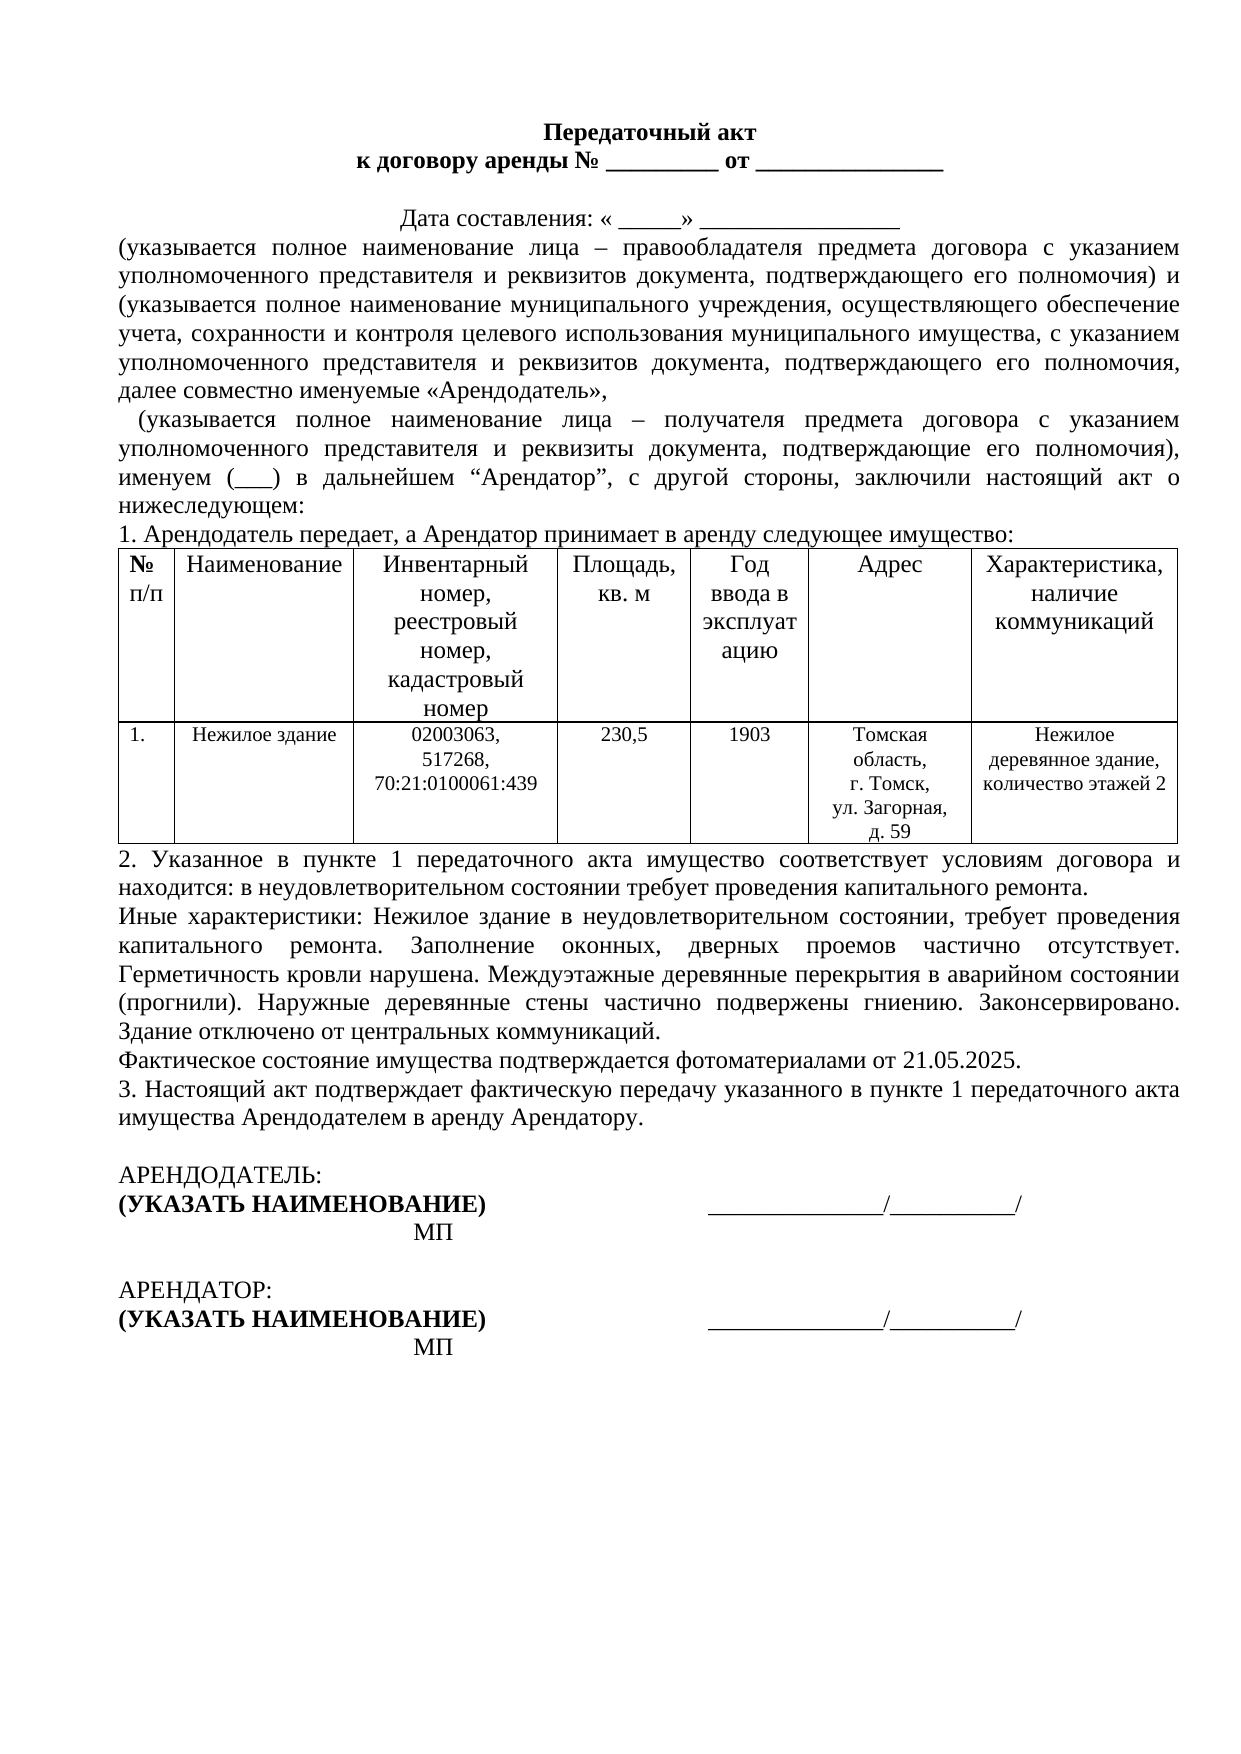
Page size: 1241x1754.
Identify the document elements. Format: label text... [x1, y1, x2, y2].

table_cell Томская область, г. Томск, ул. Загорная, д. 59 [809, 723, 971, 843]
text (УКАЗАТЬ НАИМЕНОВАНИЕ) ______________/__________/ [118, 1189, 1181, 1217]
text (УКАЗАТЬ НАИМЕНОВАНИЕ) ______________/__________/ [118, 1304, 1181, 1332]
text к договору аренды № _________ от _______________ [118, 145, 1181, 174]
text 2. Указанное в пункте 1 передаточного акта имущество соответствует условиям договора и находится: в неудовлетворительном состоянии требует проведения капитального ремонта. [118, 844, 1181, 901]
table_cell 02003063, 517268, 70:21:0100061:439 [354, 723, 557, 843]
table_cell Нежилое здание [175, 723, 353, 843]
table_header Площадь, кв. м [558, 549, 690, 721]
table_header Год ввода в эксплуатацию [691, 549, 808, 721]
table_header Инвентарный номер, реестровый номер, кадастровый номер [354, 549, 557, 721]
text АРЕНДАТОР: [118, 1275, 1181, 1304]
text АРЕНДОДАТЕЛЬ: [118, 1160, 1181, 1189]
text 1. Арендодатель передает, а Арендатор принимает в аренду следующее имущество: [118, 519, 1181, 548]
table_cell 1. [119, 723, 174, 843]
text (указывается полное наименование лица – получателя предмета договора с указанием уполномоченного представителя и реквизиты документа, подтверждающие его полномочия), именуем (___) в дальнейшем “Арендатор”, с другой стороны, заключили настоящий акт о нижеследующем: [118, 404, 1181, 519]
text 3. Настоящий акт подтверждает фактическую передачу указанного в пункте 1 передаточного акта имущества Арендодателем в аренду Арендатору. [118, 1074, 1181, 1131]
table_header № п/п [119, 549, 174, 721]
text Передаточный акт [118, 117, 1181, 145]
table_header Характеристика, наличие коммуникаций [972, 549, 1177, 721]
text Дата составления: « _____» ________________ [118, 203, 1181, 232]
table_header Адрес [809, 549, 971, 721]
text (указывается полное наименование лица – правообладателя предмета договора с указанием уполномоченного представителя и реквизитов документа, подтверждающего его полномочия) и (указывается полное наименование муниципального учреждения, осуществляющего обеспечение учета, сохранности и контроля целевого использования муниципального имущества, с указанием уполномоченного представителя и реквизитов документа, подтверждающего его полномочия, далее совместно именуемые «Арендодатель», [118, 232, 1181, 404]
text МП [118, 1217, 1181, 1246]
table_cell 230,5 [558, 723, 690, 843]
table_cell 1903 [691, 723, 808, 843]
text МП [118, 1332, 1181, 1361]
table_header Наименование [175, 549, 353, 721]
text Иные характеристики: Нежилое здание в неудовлетворительном состоянии, требует проведения капитального ремонта. Заполнение оконных, дверных проемов частично отсутствует. Герметичность кровли нарушена. Междуэтажные деревянные перекрытия в аварийном состоянии (прогнили). Наружные деревянные стены частично подвержены гниению. Законсервировано. Здание отключено от центральных коммуникаций. [118, 901, 1181, 1045]
table_cell Нежилое деревянное здание, количество этажей 2 [972, 723, 1177, 843]
text Фактическое состояние имущества подтверждается фотоматериалами от 21.05.2025. [118, 1045, 1181, 1074]
